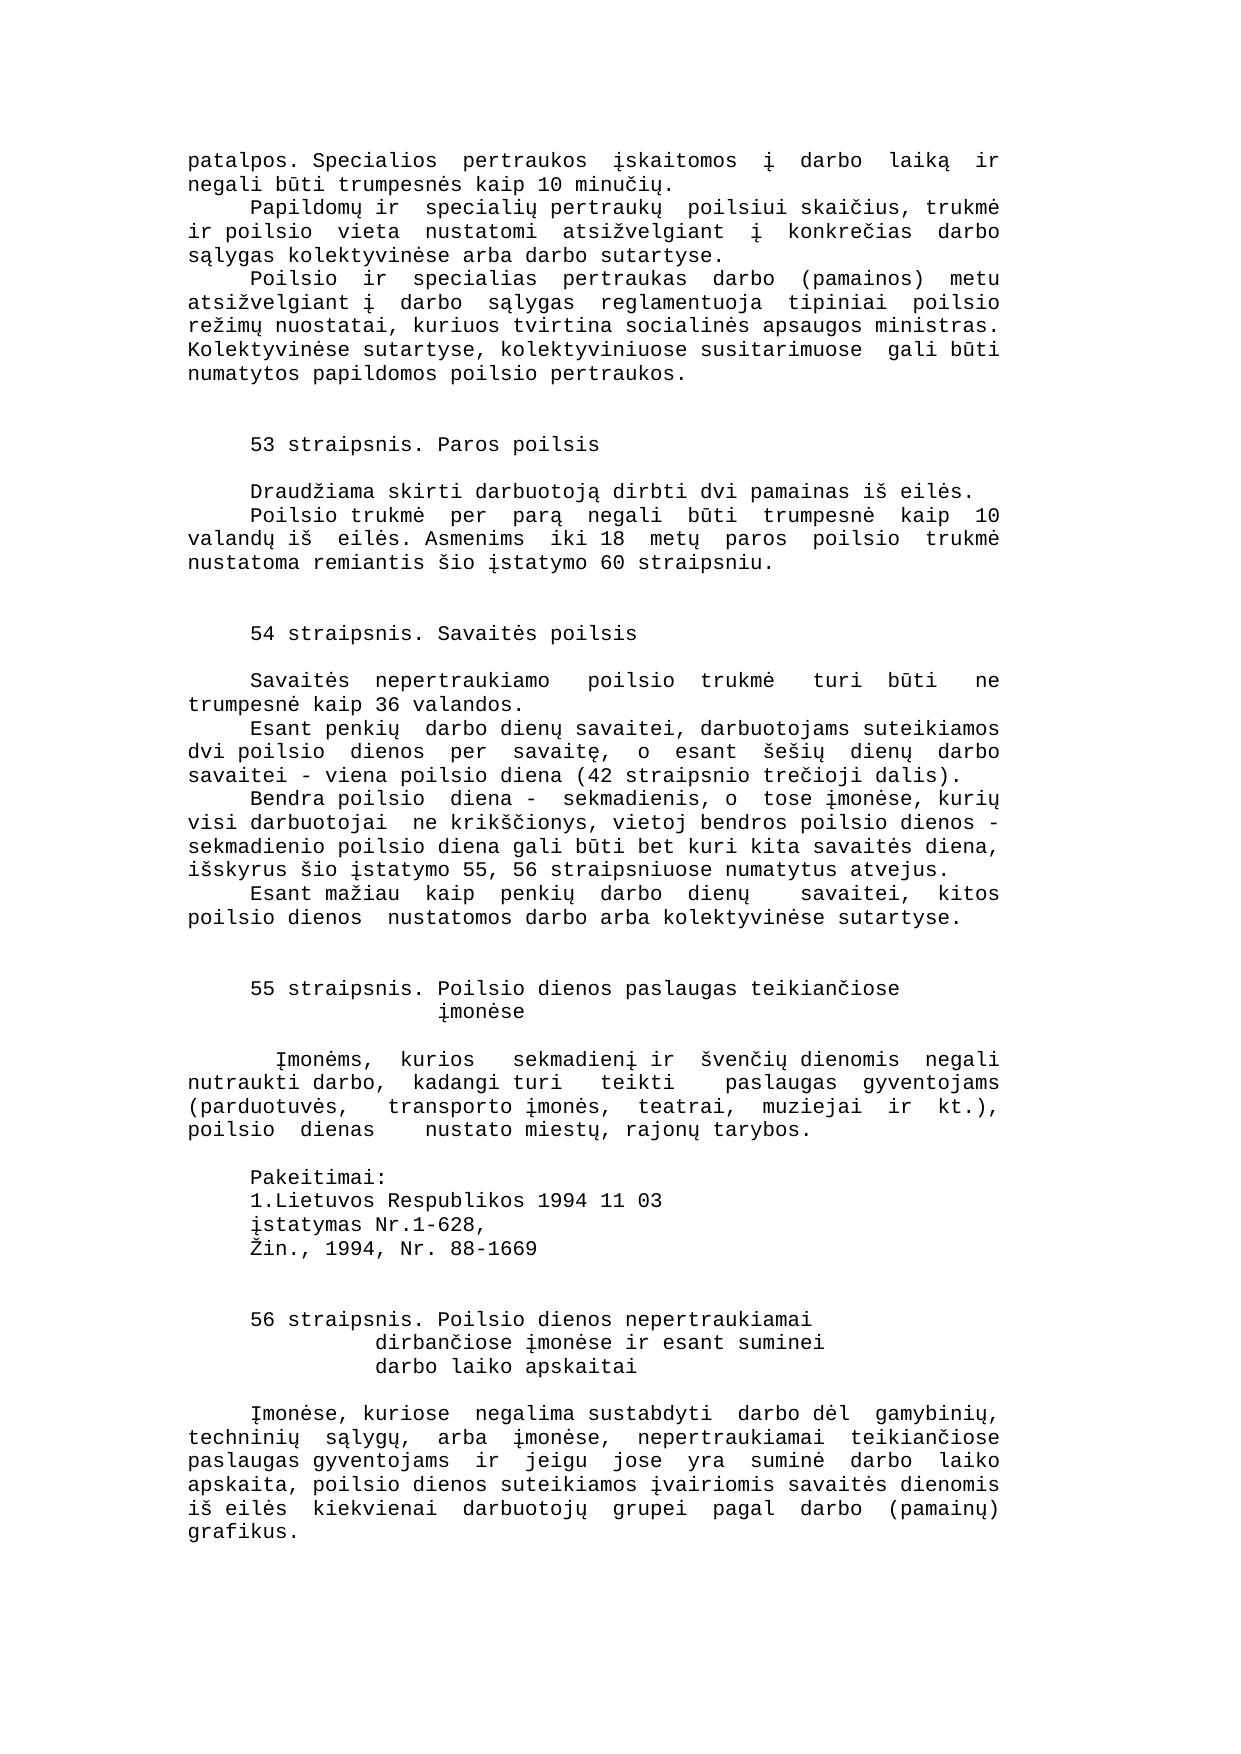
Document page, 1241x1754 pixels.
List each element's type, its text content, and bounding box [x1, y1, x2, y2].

text Bendra poilsio diena - sekmadienis, o tose įmonėse, kurių [187, 788, 1053, 812]
text dvi poilsio dienos per savaitę, o esant šešių dienų darbo [187, 741, 1053, 765]
text 1.Lietuvos Respublikos 1994 11 03 [187, 1190, 1053, 1214]
text patalpos. Specialios pertraukos įskaitomos į darbo laiką ir [187, 150, 1053, 174]
text Kolektyvinėse sutartyse, kolektyviniuose susitarimuose gali būti [187, 339, 1053, 363]
text Poilsio ir specialias pertraukas darbo (pamainos) metu [187, 268, 1053, 292]
text Pakeitimai: [187, 1167, 1053, 1190]
text negali būti trumpesnės kaip 10 minučių. [187, 174, 1053, 197]
text Įmonėms, kurios sekmadienį ir švenčių dienomis negali [187, 1048, 1053, 1072]
text Įmonėse, kuriose negalima sustabdyti darbo dėl gamybinių, [187, 1403, 1053, 1427]
text poilsio dienas nustato miestų, rajonų tarybos. [187, 1119, 1053, 1143]
text apskaita, poilsio dienos suteikiamos įvairiomis savaitės dienomis [187, 1474, 1053, 1498]
text Žin., 1994, Nr. 88-1669 [187, 1238, 1053, 1261]
text išskyrus šio įstatymo 55, 56 straipsniuose numatytus atvejus. [187, 859, 1053, 883]
text Esant penkių darbo dienų savaitei, darbuotojams suteikiamos [187, 717, 1053, 741]
text grafikus. [187, 1521, 1053, 1545]
text savaitei - viena poilsio diena (42 straipsnio trečioji dalis). [187, 765, 1053, 788]
text dirbančiose įmonėse ir esant suminei [187, 1332, 1053, 1356]
text visi darbuotojai ne krikščionys, vietoj bendros poilsio dienos - [187, 812, 1053, 836]
text poilsio dienos nustatomos darbo arba kolektyvinėse sutartyse. [187, 907, 1053, 930]
text nustatoma remiantis šio įstatymo 60 straipsniu. [187, 552, 1053, 576]
text įmonėse [187, 1001, 1053, 1025]
text sekmadienio poilsio diena gali būti bet kuri kita savaitės diena, [187, 836, 1053, 859]
text (parduotuvės, transporto įmonės, teatrai, muziejai ir kt.), [187, 1096, 1053, 1119]
text įstatymas Nr.1-628, [187, 1214, 1053, 1238]
text sąlygas kolektyvinėse arba darbo sutartyse. [187, 244, 1053, 268]
text iš eilės kiekvienai darbuotojų grupei pagal darbo (pamainų) [187, 1498, 1053, 1521]
text techninių sąlygų, arba įmonėse, nepertraukiamai teikiančiose [187, 1427, 1053, 1451]
text trumpesnė kaip 36 valandos. [187, 694, 1053, 717]
text 53 straipsnis. Paros poilsis [187, 434, 1053, 457]
text ir poilsio vieta nustatomi atsižvelgiant į konkrečias darbo [187, 221, 1053, 244]
text darbo laiko apskaitai [187, 1356, 1053, 1379]
text 54 straipsnis. Savaitės poilsis [187, 623, 1053, 647]
text 55 straipsnis. Poilsio dienos paslaugas teikiančiose [187, 978, 1053, 1001]
text paslaugas gyventojams ir jeigu jose yra suminė darbo laiko [187, 1451, 1053, 1474]
text Esant mažiau kaip penkių darbo dienų savaitei, kitos [187, 883, 1053, 907]
text Savaitės nepertraukiamo poilsio trukmė turi būti ne [187, 670, 1053, 694]
text Draudžiama skirti darbuotoją dirbti dvi pamainas iš eilės. [187, 481, 1053, 505]
text atsižvelgiant į darbo sąlygas reglamentuoja tipiniai poilsio [187, 292, 1053, 316]
text nutraukti darbo, kadangi turi teikti paslaugas gyventojams [187, 1072, 1053, 1096]
text 56 straipsnis. Poilsio dienos nepertraukiamai [187, 1309, 1053, 1332]
text režimų nuostatai, kuriuos tvirtina socialinės apsaugos ministras. [187, 316, 1053, 339]
text Poilsio trukmė per parą negali būti trumpesnė kaip 10 [187, 505, 1053, 528]
text numatytos papildomos poilsio pertraukos. [187, 363, 1053, 386]
text valandų iš eilės. Asmenims iki 18 metų paros poilsio trukmė [187, 528, 1053, 552]
text Papildomų ir specialių pertraukų poilsiui skaičius, trukmė [187, 197, 1053, 221]
